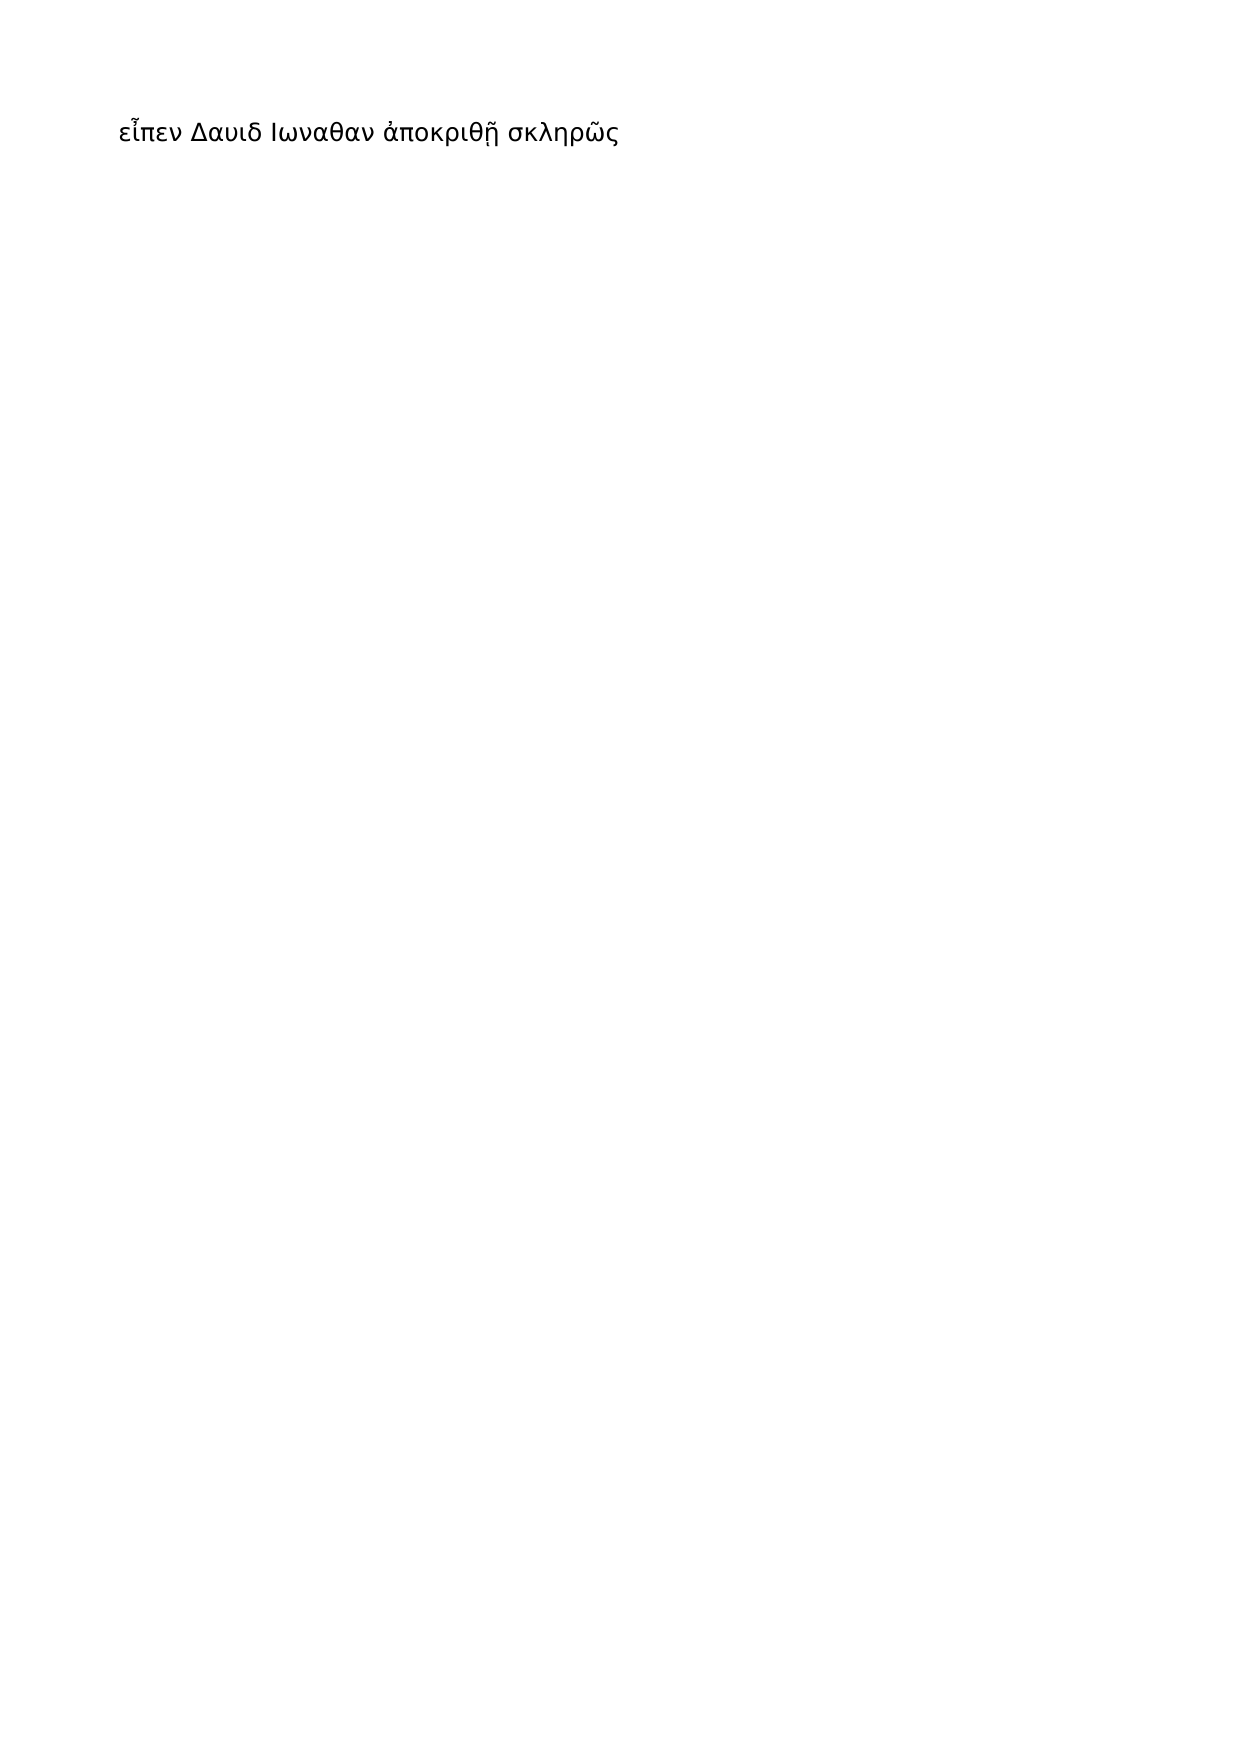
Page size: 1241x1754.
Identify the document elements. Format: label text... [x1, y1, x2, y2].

text εἶπεν Δαυιδ Ιωναθαν ἀποκριθῇ σκληρῶς [118, 118, 1122, 147]
